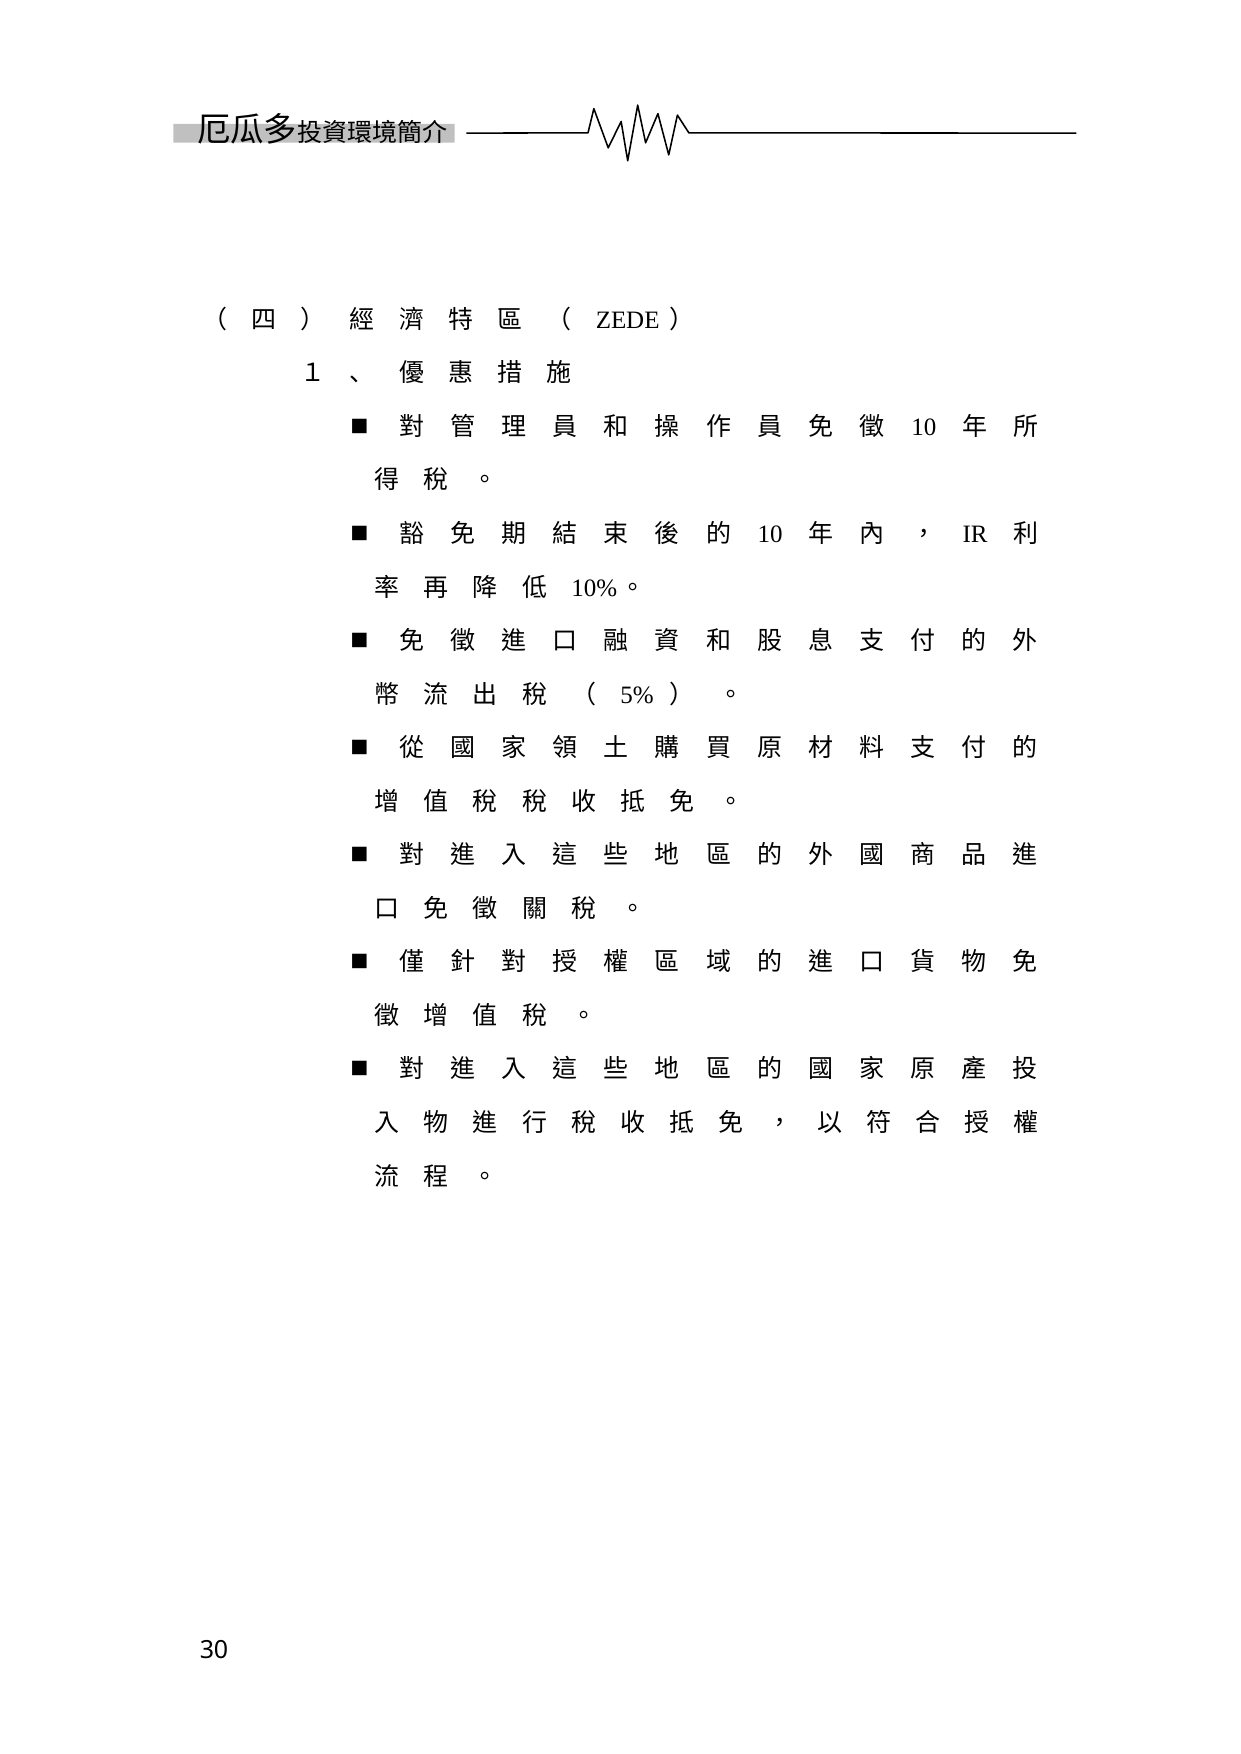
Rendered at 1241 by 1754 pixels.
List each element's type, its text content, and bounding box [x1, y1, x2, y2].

list 僅針對授權區域的進口貨物免徵增值稅。 [325, 933, 1063, 1040]
text （四）經濟特區（ZEDE） [202, 291, 1063, 344]
list 對管理員和操作員免徵10年所得稅。 [325, 398, 1063, 505]
list 免徵進口融資和股息支付的外幣流出稅（5%）。 [325, 612, 1063, 719]
list 從國家領土購買原材料支付的增值稅稅收抵免。 [325, 719, 1063, 826]
list 對進入這些地區的外國商品進口免徵關稅。 [325, 826, 1063, 933]
list 對進入這些地區的國家原產投入物進行稅收抵免，以符合授權流程。 [325, 1040, 1063, 1201]
text １、優惠措施 [276, 344, 1063, 398]
list 豁免期結束後的10年內，IR利率再降低10%。 [325, 505, 1063, 612]
